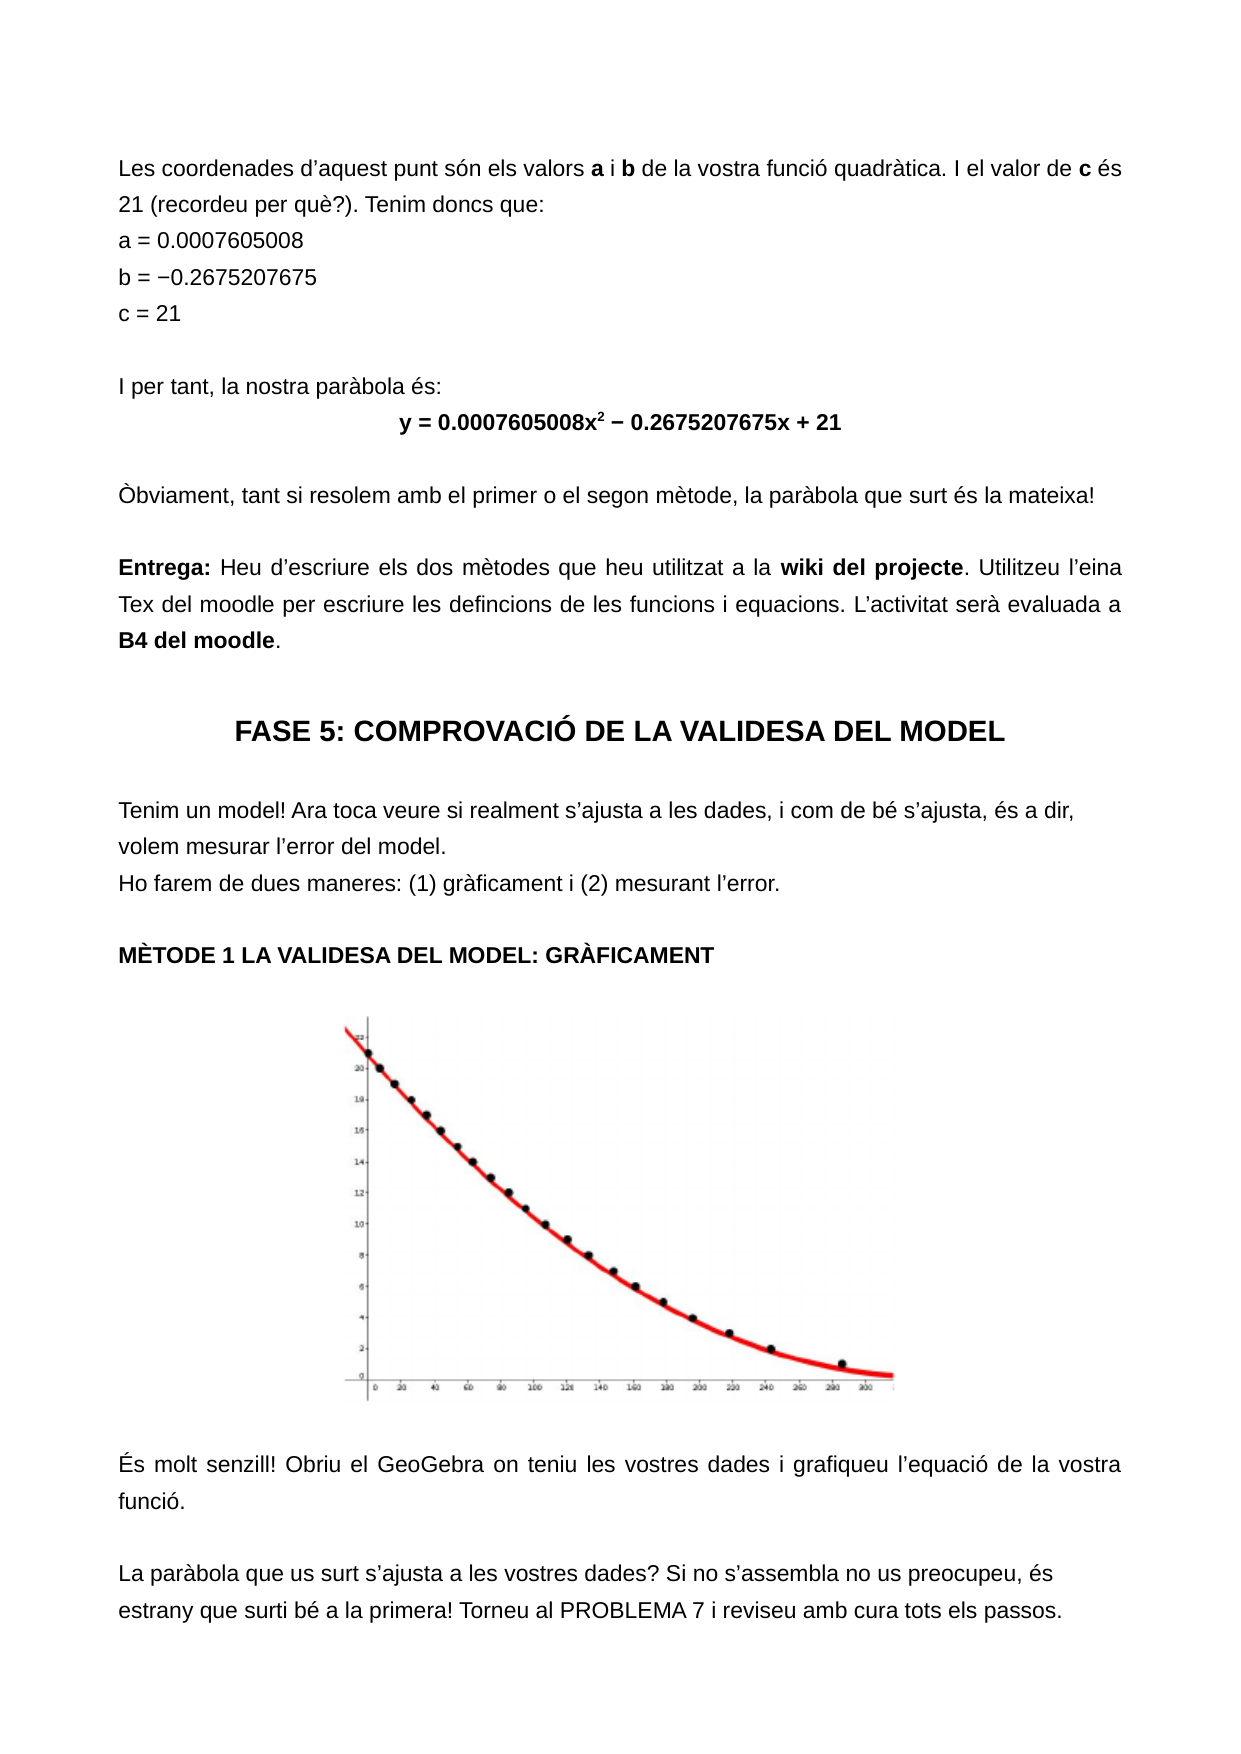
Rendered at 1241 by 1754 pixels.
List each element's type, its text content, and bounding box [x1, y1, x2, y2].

text volem mesurar l’error del model. [118, 833, 1122, 860]
text y = 0.0007605008x2 − 0.2675207675x + 21 [118, 409, 1122, 435]
text estrany que surti bé a la primera! Torneu al PROBLEMA 7 i reviseu amb cura tots els passos. [118, 1597, 1122, 1623]
text MÈTODE 1 LA VALIDESA DEL MODEL: GRÀFICAMENT [118, 942, 1122, 969]
picture [325, 1015, 915, 1414]
text c = 21 [118, 300, 1122, 326]
text I per tant, la nostra paràbola és: [118, 373, 1122, 399]
text b = −0.2675207675 [118, 263, 1122, 290]
text Les coordenades d’aquest punt són els valors a i b de la vostra funció quadràtica. I el valor de c és [118, 154, 1122, 181]
text a = 0.0007605008 [118, 227, 1122, 253]
text Òbviament, tant si resolem amb el primer o el segon mètode, la paràbola que surt és la mateixa! [118, 482, 1122, 508]
text Entrega: Heu d’escriure els dos mètodes que heu utilitzat a la wiki del projecte. Utilitzeu l’eina Tex del moodle per escriure les defincions de les funcions i equacions. L’activitat serà evaluada a B4 del moodle. [118, 554, 1122, 653]
subtitle FASE 5: COMPROVACIÓ DE LA VALIDESA DEL MODEL [118, 714, 1122, 748]
text És molt senzill! Obriu el GeoGebra on teniu les vostres dades i grafiqueu l’equació de la vostra funció. [118, 1451, 1122, 1514]
text La paràbola que us surt s’ajusta a les vostres dades? Si no s’assembla no us preocupeu, és [118, 1560, 1122, 1587]
text 21 (recordeu per què?). Tenim doncs que: [118, 191, 1122, 217]
text Ho farem de dues maneres: (1) gràficament i (2) mesurant l’error. [118, 870, 1122, 896]
text Tenim un model! Ara toca veure si realment s’ajusta a les dades, i com de bé s’ajusta, és a dir, [118, 797, 1122, 823]
